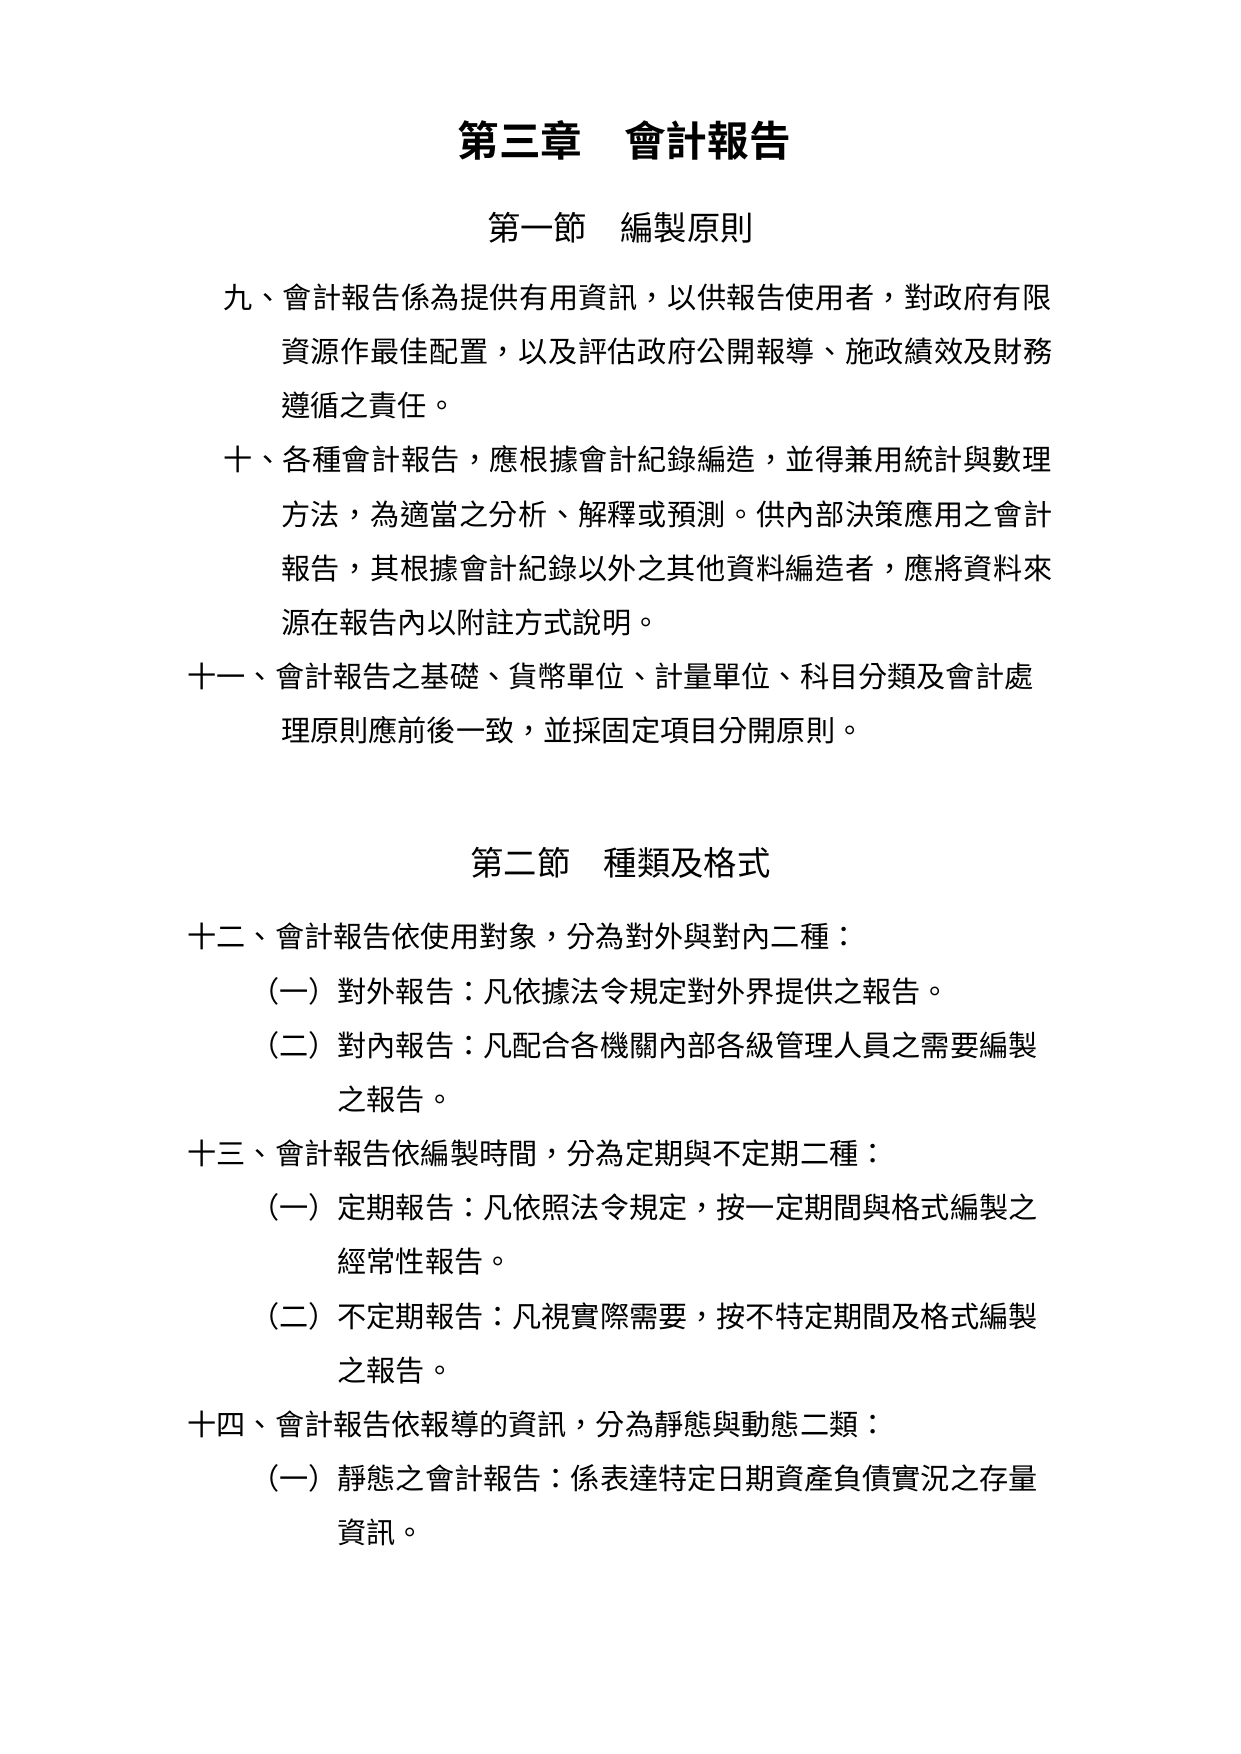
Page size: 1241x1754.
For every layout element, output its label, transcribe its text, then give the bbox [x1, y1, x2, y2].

subtitle 第一節 編製原則 [187, 184, 1053, 246]
text （一）定期報告：凡依照法令規定，按一定期間與格式編製之經常性報告。 [250, 1175, 1053, 1284]
text （二）不定期報告：凡視實際需要，按不特定期間及格式編製之報告。 [250, 1284, 1053, 1392]
text 十一、會計報告之基礎、貨幣單位、計量單位、科目分類及會計處理原則應前後一致，並採固定項目分開原則。 [187, 644, 1053, 752]
text 第三章 會計報告 [187, 96, 1053, 159]
text （一）靜態之會計報告：係表達特定日期資產負債實況之存量資訊。 [250, 1446, 1053, 1554]
text 九、會計報告係為提供有用資訊，以供報告使用者，對政府有限資源作最佳配置，以及評估政府公開報導、施政績效及財務遵循之責任。 [223, 265, 1053, 427]
subtitle 第二節 種類及格式 [187, 832, 1053, 886]
text （二）對內報告：凡配合各機關內部各級管理人員之需要編製之報告。 [250, 1013, 1053, 1121]
text 十四、會計報告依報導的資訊，分為靜態與動態二類： [187, 1392, 1053, 1446]
text （一）對外報告：凡依據法令規定對外界提供之報告。 [250, 959, 1053, 1013]
text 十、各種會計報告，應根據會計紀錄編造，並得兼用統計與數理方法，為適當之分析、解釋或預測。供內部決策應用之會計報告，其根據會計紀錄以外之其他資料編造者，應將資料來源在報告內以附註方式說明。 [223, 427, 1053, 644]
text 十三、會計報告依編製時間，分為定期與不定期二種： [187, 1121, 1053, 1175]
text 十二、會計報告依使用對象，分為對外與對內二種： [187, 904, 1053, 959]
